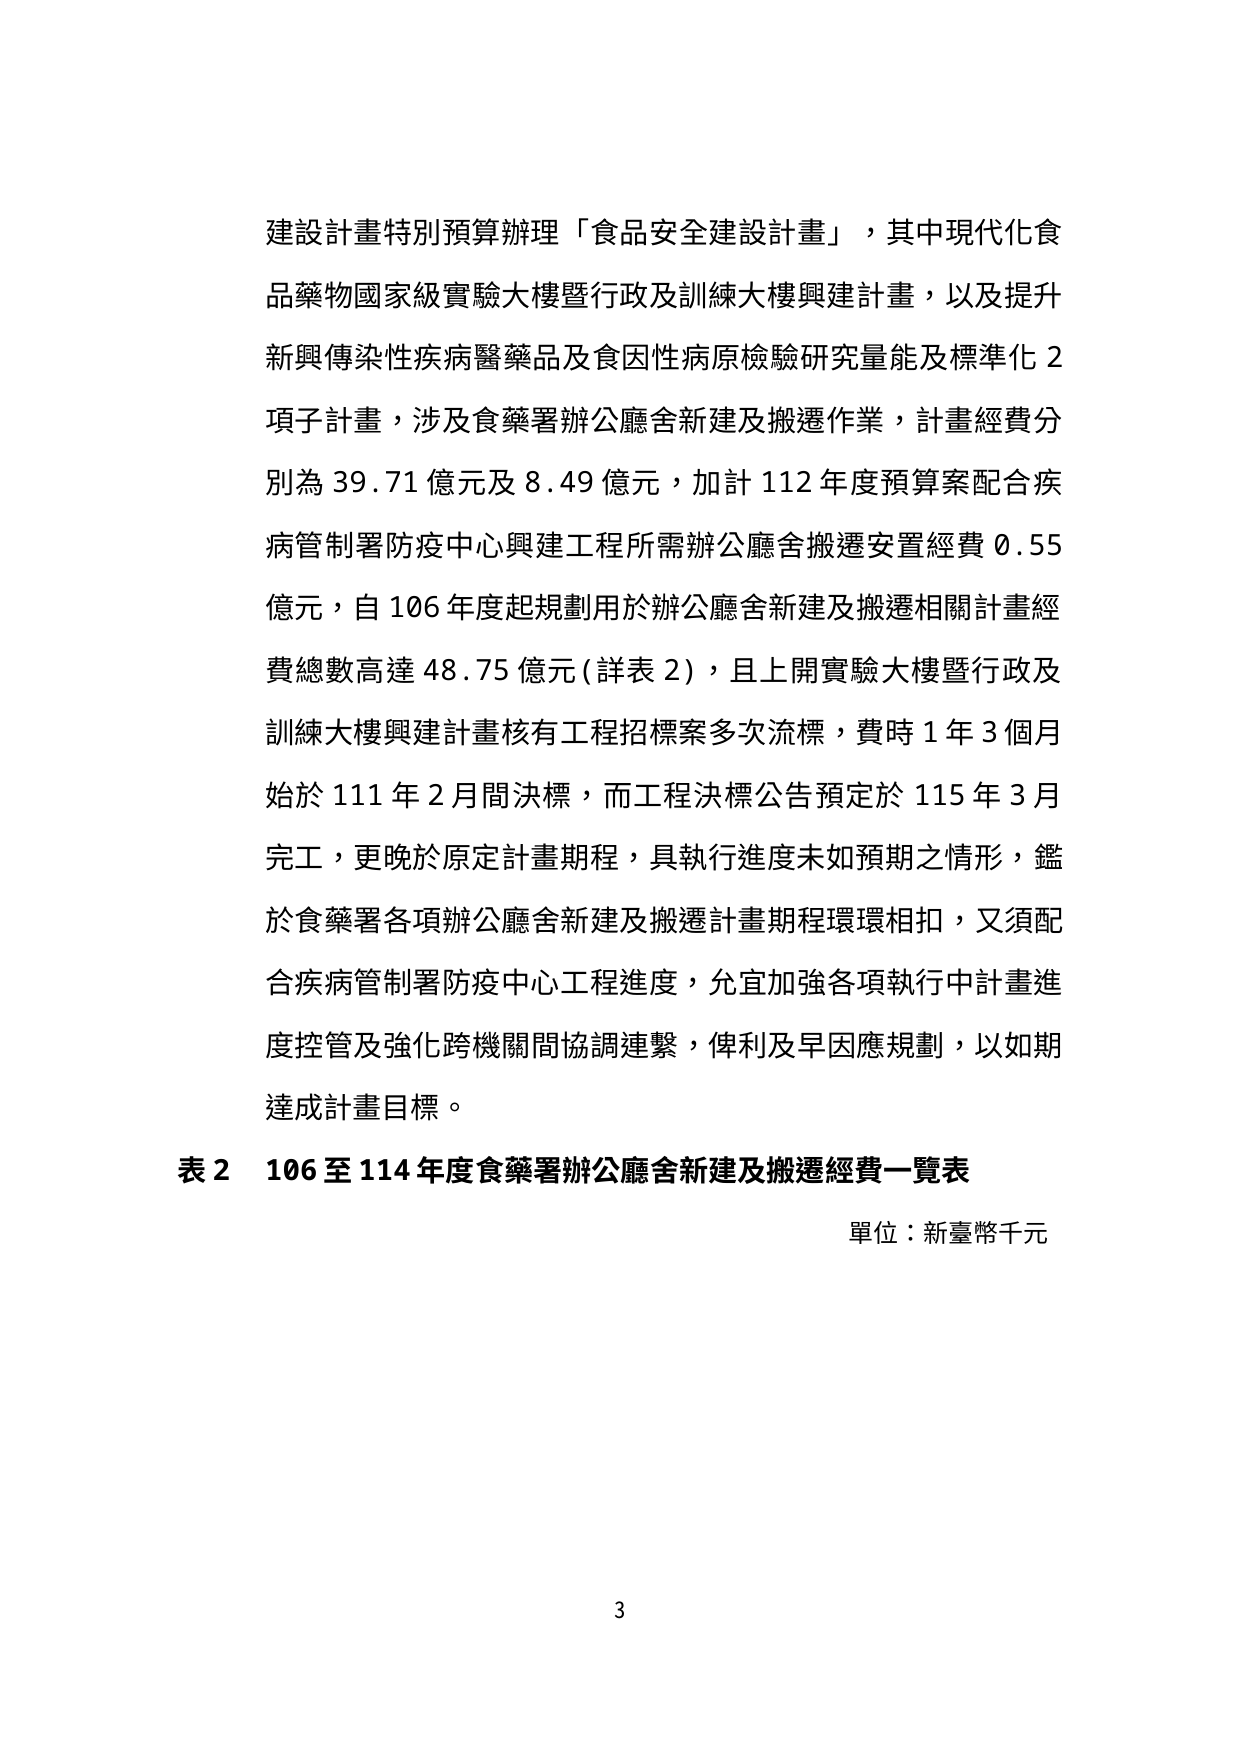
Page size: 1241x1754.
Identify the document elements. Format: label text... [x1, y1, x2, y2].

text 建設計畫特別預算辦理「食品安全建設計畫」，其中現代化食品藥物國家級實驗大樓暨行政及訓練大樓興建計畫，以及提升新興傳染性疾病醫藥品及食因性病原檢驗研究量能及標準化2項子計畫，涉及食藥署辦公廳舍新建及搬遷作業，計畫經費分別為39.71億元及8.49億元，加計112年度預算案配合疾病管制署防疫中心興建工程所需辦公廳舍搬遷安置經費0.55億元，自106年度起規劃用於辦公廳舍新建及搬遷相關計畫經費總數高達48.75億元(詳表2)，且上開實驗大樓暨行政及訓練大樓興建計畫核有工程招標案多次流標，費時1年3個月始於111年2月間決標，而工程決標公告預定於115年3月完工，更晚於原定計畫期程，具執行進度未如預期之情形，鑑於食藥署各項辦公廳舍新建及搬遷計畫期程環環相扣，又須配合疾病管制署防疫中心工程進度，允宜加強各項執行中計畫進度控管及強化跨機關間協調連繫，俾利及早因應規劃，以如期達成計畫目標。 [265, 189, 1063, 1127]
text 表2 106至114年度食藥署辦公廳舍新建及搬遷經費一覽表 [177, 1127, 1063, 1189]
text 單位：新臺幣千元 [177, 1189, 1063, 1252]
